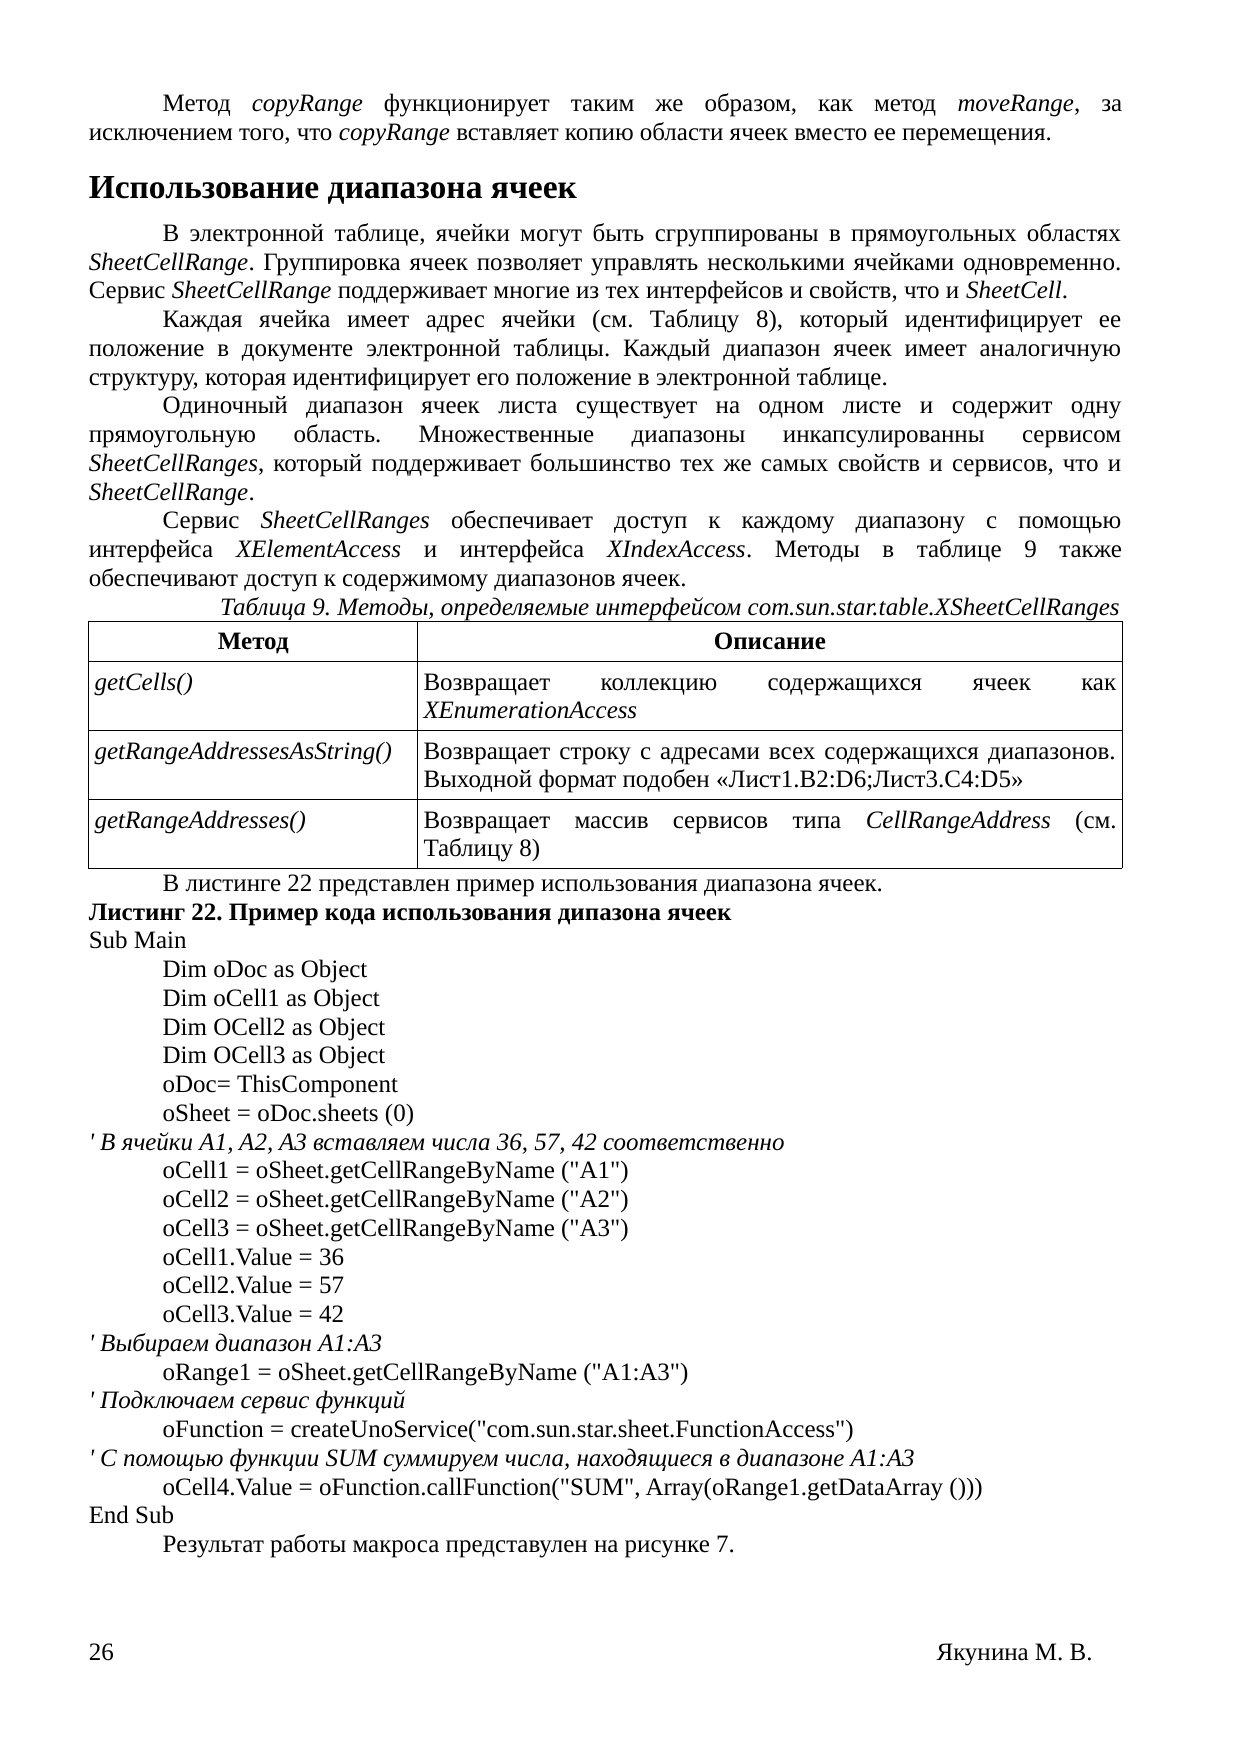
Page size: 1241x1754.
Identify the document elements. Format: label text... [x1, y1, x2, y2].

text Одиночный диапазон ячеек листа существует на одном листе и содержит одну прямоугольную область. Множественные диапазоны инкапсулированны сервисом SheetCellRanges, который поддерживает большинство тех же самых свойств и сервисов, что и SheetCellRange. [88, 391, 1122, 506]
table_cell Возвращает коллекцию содержащихся ячеек как XEnumerationAccess [418, 662, 1122, 730]
text В листинге 22 представлен пример использования диапазона ячеек. [88, 869, 1122, 897]
text oFunction = createUnoService("com.sun.star.sheet.FunctionAccess") [88, 1414, 1122, 1443]
table_cell getCells() [89, 662, 417, 730]
table_cell Возвращает массив сервисов типа CellRangeAddress (см. Таблицу 8) [418, 800, 1122, 868]
text Метод copyRange функционирует таким же образом, как метод moveRange, за исключением того, что copyRange вставляет копию области ячеек вместо ее перемещения. [88, 88, 1122, 146]
subtitle Использование диапазона ячеек [88, 167, 1122, 206]
text oSheet = oDoc.sheets (0) [88, 1098, 1122, 1127]
text Таблица 9. Методы, определяемые интерфейсом com.sun.star.table.XSheetCellRanges [88, 592, 1122, 621]
table_header Метод [89, 622, 417, 661]
text Sub Main [88, 926, 1122, 954]
text ' С помощью функции SUM суммируем числа, находящиеся в диапазоне A1:A3 [88, 1443, 1122, 1472]
text Листинг 22. Пример кода использования дипазона ячеек [88, 897, 1122, 926]
text ' Выбираем диапазон A1:A3 [88, 1328, 1122, 1357]
text В электронной таблице, ячейки могут быть сгруппированы в прямоугольных областях SheetCellRange. Группировка ячеек позволяет управлять несколькими ячейками одновременно. Сервис SheetCellRange поддерживает многие из тех интерфейсов и свойств, что и SheetCell. [88, 218, 1122, 304]
text Dim oCell1 as Object [88, 983, 1122, 1012]
text oCell4.Value = oFunction.callFunction("SUM", Array(oRange1.getDataArray ())) [88, 1472, 1122, 1501]
text oCell2.Value = 57 [88, 1271, 1122, 1299]
text ' В ячейки A1, A2, A3 вставляем числа 36, 57, 42 соответственно [88, 1127, 1122, 1156]
table_cell getRangeAddresses() [89, 800, 417, 868]
table_header Описание [418, 622, 1122, 661]
text Результат работы макроса представулен на рисунке 7. [88, 1529, 1122, 1558]
text oDoc= ThisComponent [88, 1069, 1122, 1098]
text oRange1 = oSheet.getCellRangeByName ("A1:A3") [88, 1357, 1122, 1386]
text ' Подключаем сервис функций [88, 1386, 1122, 1414]
text Dim oDoc as Object [88, 954, 1122, 983]
text Dim OCell3 as Object [88, 1041, 1122, 1069]
text Dim OCell2 as Object [88, 1012, 1122, 1041]
text oCell1 = oSheet.getCellRangeByName ("A1") [88, 1156, 1122, 1184]
table_cell getRangeAddressesAsString() [89, 731, 417, 799]
text oCell1.Value = 36 [88, 1242, 1122, 1271]
text End Sub [88, 1501, 1122, 1529]
text oCell3 = oSheet.getCellRangeByName ("A3") [88, 1213, 1122, 1242]
text Каждая ячейка имеет адрес ячейки (см. Таблицу 8), который идентифицирует ее положение в документе электронной таблицы. Каждый диапазон ячеек имеет аналогичную структуру, которая идентифицирует его положение в электронной таблице. [88, 304, 1122, 391]
text oCell3.Value = 42 [88, 1299, 1122, 1328]
text oCell2 = oSheet.getCellRangeByName ("A2") [88, 1184, 1122, 1213]
table_cell Возвращает строку с адресами всех содержащихся диапазонов. Выходной формат подобен «Лист1.B2:D6;Лист3.C4:D5» [418, 731, 1122, 799]
text Сервис SheetCellRanges обеспечивает доступ к каждому диапазону с помощью интерфейса XElementAccess и интерфейса XIndexAccess. Методы в таблице 9 также обеспечивают доступ к содержимому диапазонов ячеек. [88, 506, 1122, 592]
